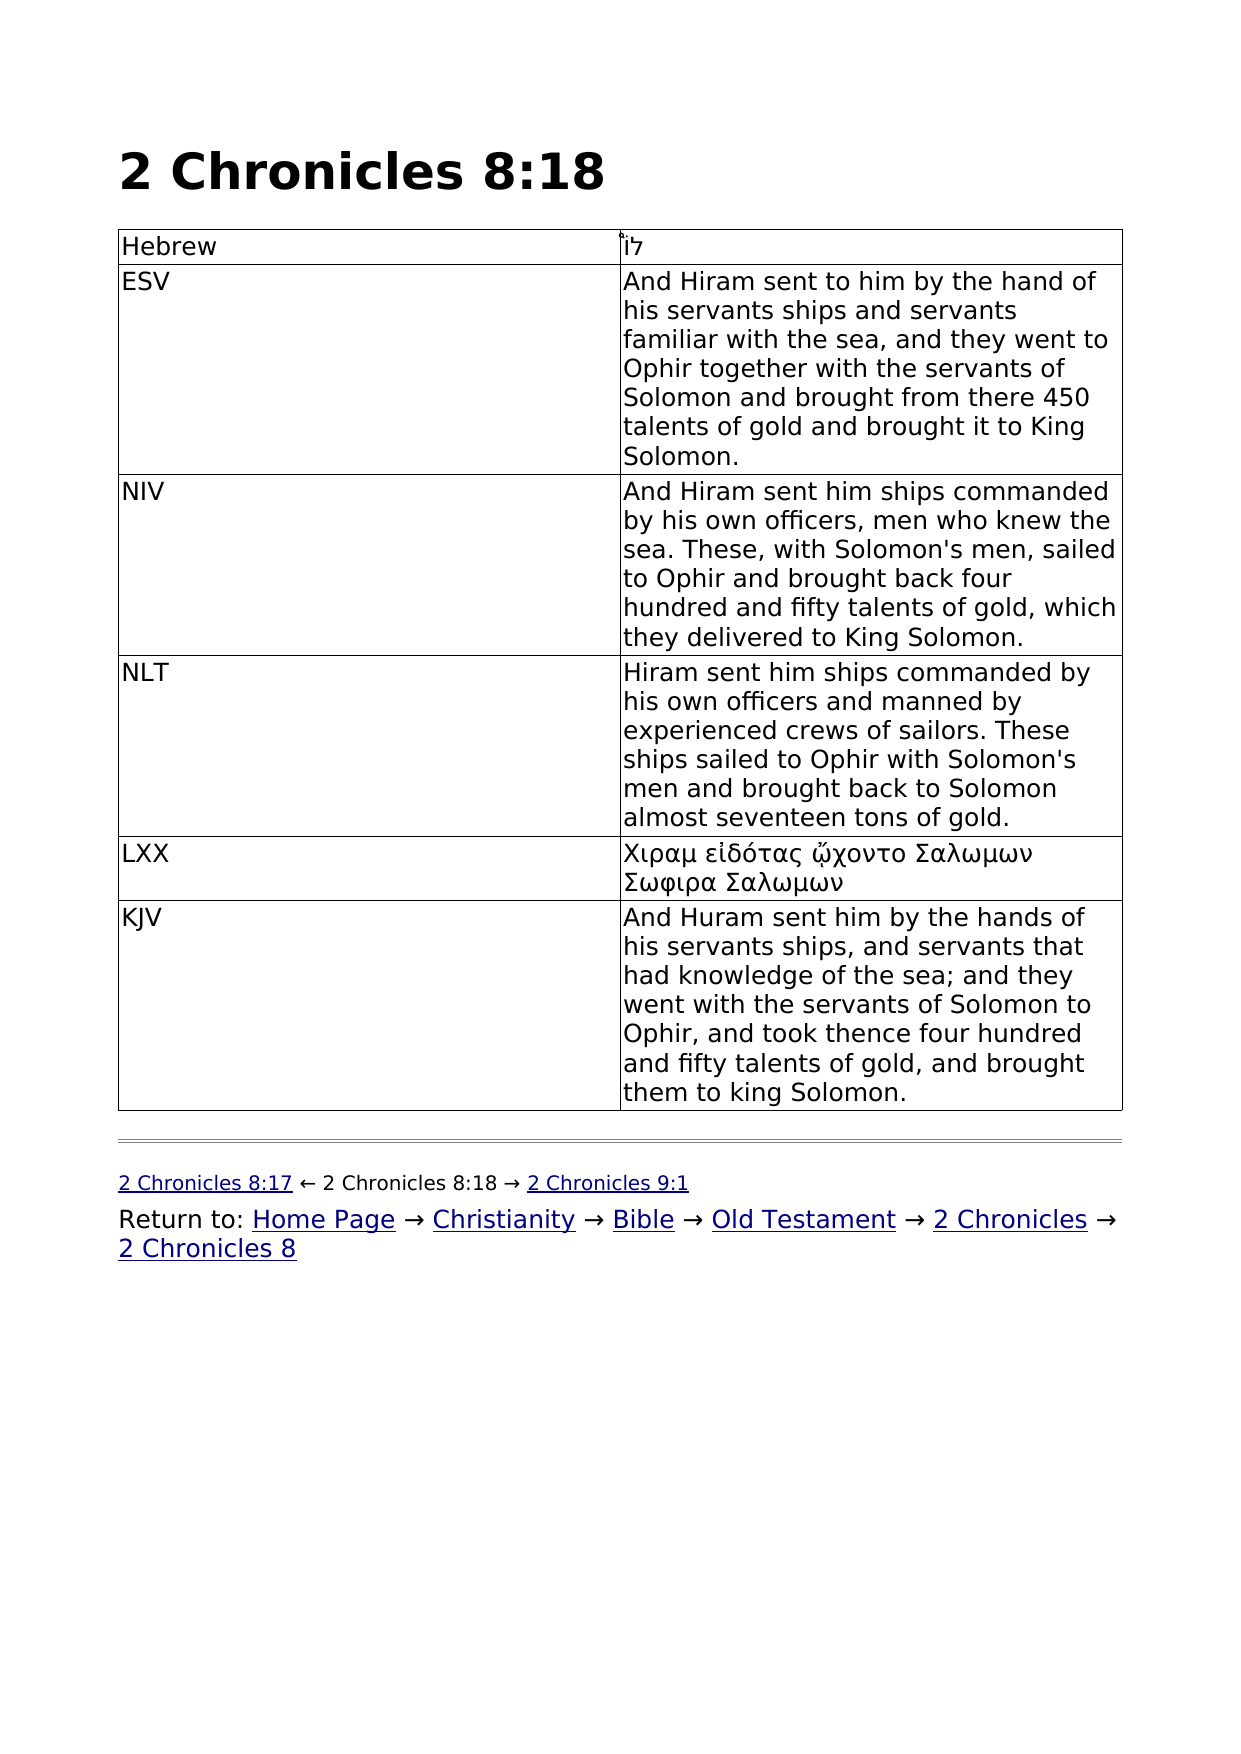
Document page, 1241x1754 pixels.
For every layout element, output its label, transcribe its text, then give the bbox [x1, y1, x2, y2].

table_cell And Hiram sent to him by the hand of his servants ships and servants familiar with the sea, and they went to Ophir together with the servants of Solomon and brought from there 450 talents of gold and brought it to King Solomon. [621, 265, 1122, 474]
table_cell ESV [119, 265, 620, 474]
table_header Hebrew [119, 230, 620, 264]
table_cell KJV [119, 901, 620, 1110]
table_header לוֹ֩ [621, 230, 1122, 264]
table_cell LXX [119, 837, 620, 900]
table_cell Χιραμ εἰδότας ᾤχοντο Σαλωμων Σωφιρα Σαλωμων [621, 837, 1122, 900]
text Return to: Home Page → Christianity → Bible → Old Testament → 2 Chronicles → 2 Chronicles 8 [118, 1205, 1122, 1264]
table_cell And Huram sent him by the hands of his servants ships, and servants that had knowledge of the sea; and they went with the servants of Solomon to Ophir, and took thence four hundred and fifty talents of gold, and brought them to king Solomon. [621, 901, 1122, 1110]
table_cell Hiram sent him ships commanded by his own officers and manned by experienced crews of sailors. These ships sailed to Ophir with Solomon's men and brought back to Solomon almost seventeen tons of gold. [621, 656, 1122, 836]
table_cell And Hiram sent him ships commanded by his own officers, men who knew the sea. These, with Solomon's men, sailed to Ophir and brought back four hundred and fifty talents of gold, which they delivered to King Solomon. [621, 475, 1122, 655]
subtitle 2 Chronicles 8:18 [118, 143, 1122, 201]
text 2 Chronicles 8:17 ← 2 Chronicles 8:18 → 2 Chronicles 9:1 [118, 1171, 1122, 1205]
table_cell NLT [119, 656, 620, 836]
table_cell NIV [119, 475, 620, 655]
